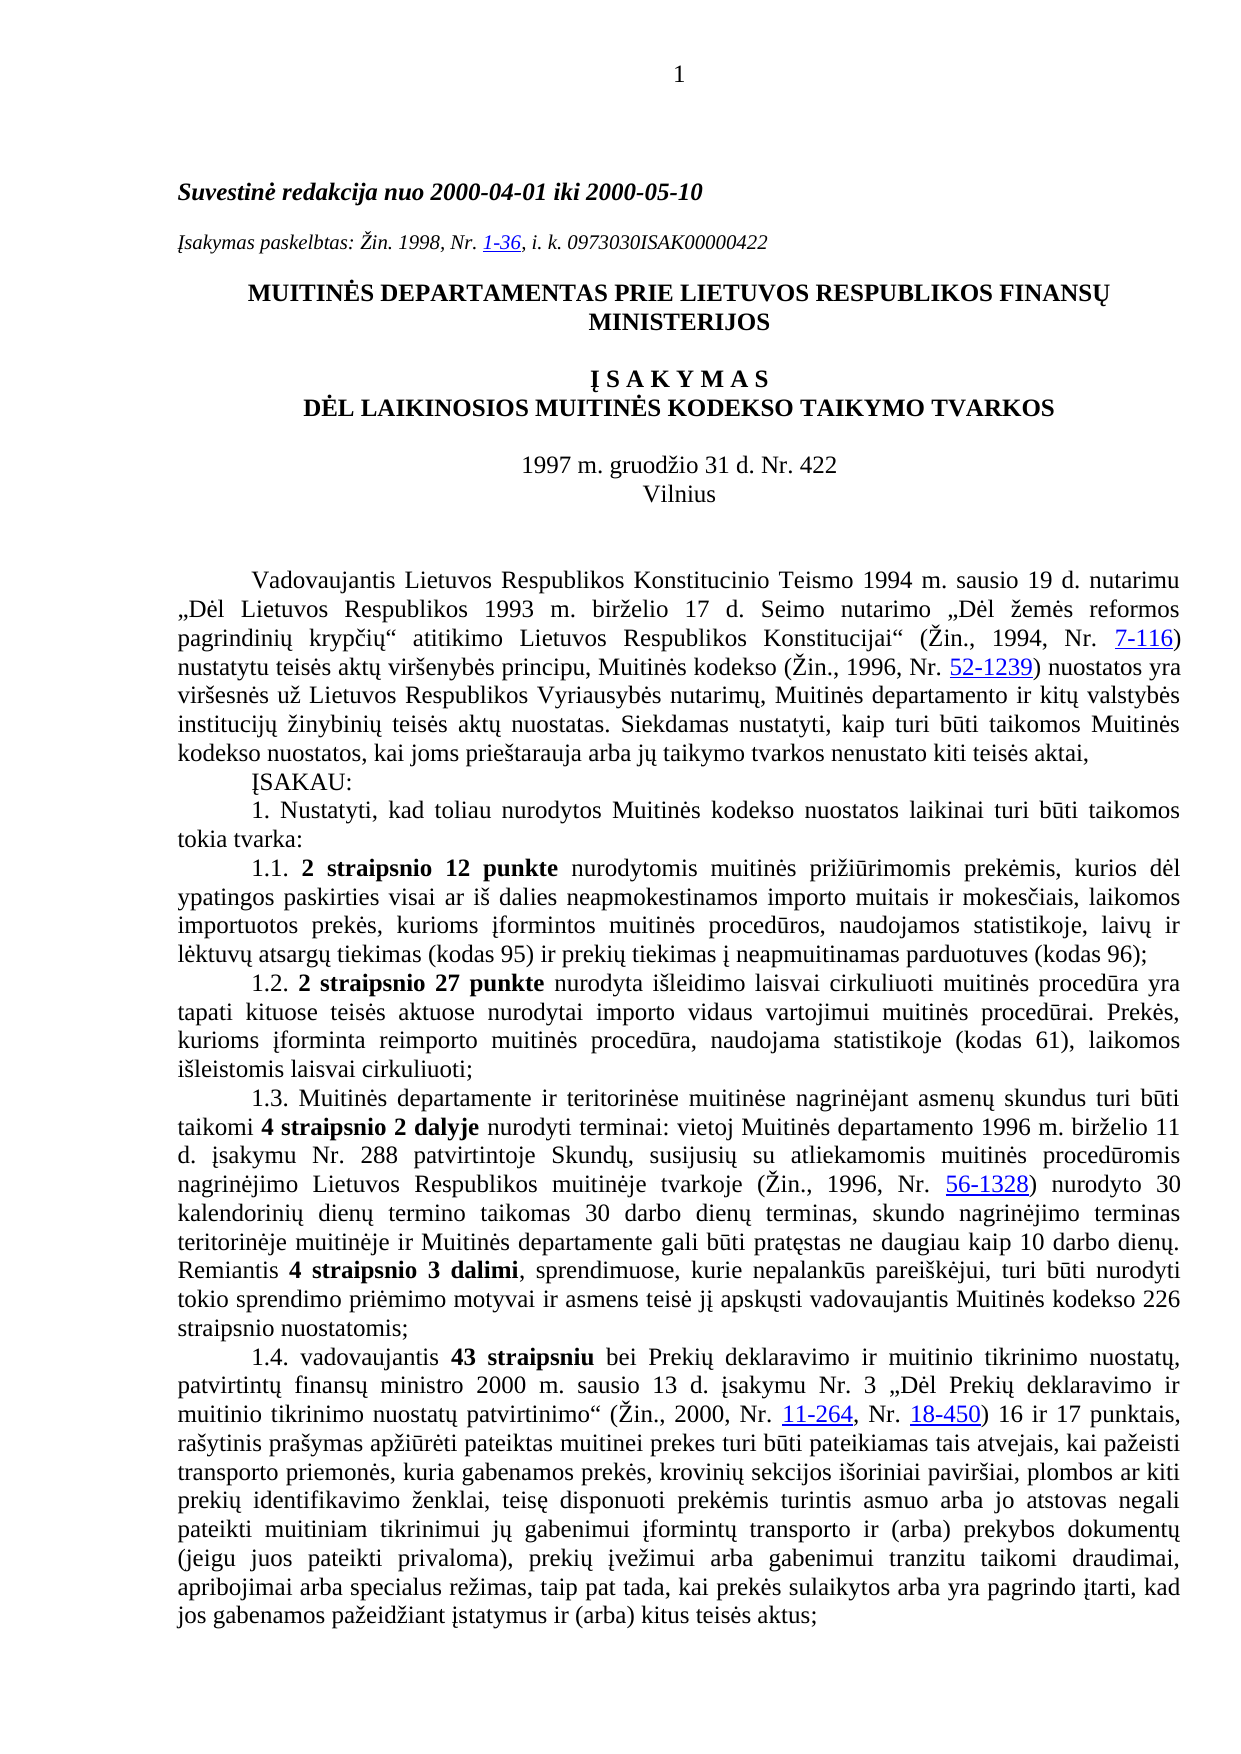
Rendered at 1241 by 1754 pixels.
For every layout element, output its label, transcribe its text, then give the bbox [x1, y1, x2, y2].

text 1.4. vadovaujantis 43 straipsniu bei Prekių deklaravimo ir muitinio tikrinimo nuostatų, patvirtintų finansų ministro 2000 m. sausio 13 d. įsakymu Nr. 3 „Dėl Prekių deklaravimo ir muitinio tikrinimo nuostatų patvirtinimo“ (Žin., 2000, Nr. 11-264, Nr. 18-450) 16 ir 17 punktais, rašytinis prašymas apžiūrėti pateiktas muitinei prekes turi būti pateikiamas tais atvejais, kai pažeisti transporto priemonės, kuria gabenamos prekės, krovinių sekcijos išoriniai paviršiai, plombos ar kiti prekių identifikavimo ženklai, teisę disponuoti prekėmis turintis asmuo arba jo atstovas negali pateikti muitiniam tikrinimui jų gabenimui įformintų transporto ir (arba) prekybos dokumentų (jeigu juos pateikti privaloma), prekių įvežimui arba gabenimui tranzitu taikomi draudimai, apribojimai arba specialus režimas, taip pat tada, kai prekės sulaikytos arba yra pagrindo įtarti, kad jos gabenamos pažeidžiant įstatymus ir (arba) kitus teisės aktus; [177, 1342, 1181, 1629]
text 1.2. 2 straipsnio 27 punkte nurodyta išleidimo laisvai cirkuliuoti muitinės procedūra yra tapati kituose teisės aktuose nurodytai importo vidaus vartojimui muitinės procedūrai. Prekės, kurioms įforminta reimporto muitinės procedūra, naudojama statistikoje (kodas 61), laikomos išleistomis laisvai cirkuliuoti; [177, 968, 1181, 1083]
text Suvestinė redakcija nuo 2000-04-01 iki 2000-05-10 [177, 177, 1181, 206]
text Vadovaujantis Lietuvos Respublikos Konstitucinio Teismo 1994 m. sausio 19 d. nutarimu „Dėl Lietuvos Respublikos 1993 m. birželio 17 d. Seimo nutarimo „Dėl žemės reformos pagrindinių krypčių“ atitikimo Lietuvos Respublikos Konstitucijai“ (Žin., 1994, Nr. 7-116) nustatytu teisės aktų viršenybės principu, Muitinės kodekso (Žin., 1996, Nr. 52-1239) nuostatos yra viršesnės už Lietuvos Respublikos Vyriausybės nutarimų, Muitinės departamento ir kitų valstybės institucijų žinybinių teisės aktų nuostatas. Siekdamas nustatyti, kaip turi būti taikomos Muitinės kodekso nuostatos, kai joms prieštarauja arba jų taikymo tvarkos nenustato kiti teisės aktai, [177, 566, 1181, 767]
text MUITINĖS DEPARTAMENTAS PRIE LIETUVOS RESPUBLIKOS FINANSŲ MINISTERIJOS [177, 278, 1181, 336]
text 1997 m. gruodžio 31 d. Nr. 422 [177, 451, 1181, 479]
text Įsakymas paskelbtas: Žin. 1998, Nr. 1-36, i. k. 0973030ISAK00000422 [177, 230, 1181, 254]
text ĮSAKAU: [177, 767, 1181, 796]
text DĖL LAIKINOSIOS MUITINĖS KODEKSO TAIKYMO TVARKOS [177, 393, 1181, 422]
text 1.1. 2 straipsnio 12 punkte nurodytomis muitinės prižiūrimomis prekėmis, kurios dėl ypatingos paskirties visai ar iš dalies neapmokestinamos importo muitais ir mokesčiais, laikomos importuotos prekės, kurioms įformintos muitinės procedūros, naudojamos statistikoje, laivų ir lėktuvų atsargų tiekimas (kodas 95) ir prekių tiekimas į neapmuitinamas parduotuves (kodas 96); [177, 853, 1181, 968]
text Vilnius [177, 479, 1181, 508]
text Į S A K Y M A S [177, 364, 1181, 393]
text 1.3. Muitinės departamente ir teritorinėse muitinėse nagrinėjant asmenų skundus turi būti taikomi 4 straipsnio 2 dalyje nurodyti terminai: vietoj Muitinės departamento 1996 m. birželio 11 d. įsakymu Nr. 288 patvirtintoje Skundų, susijusių su atliekamomis muitinės procedūromis nagrinėjimo Lietuvos Respublikos muitinėje tvarkoje (Žin., 1996, Nr. 56-1328) nurodyto 30 kalendorinių dienų termino taikomas 30 darbo dienų terminas, skundo nagrinėjimo terminas teritorinėje muitinėje ir Muitinės departamente gali būti pratęstas ne daugiau kaip 10 darbo dienų. Remiantis 4 straipsnio 3 dalimi, sprendimuose, kurie nepalankūs pareiškėjui, turi būti nurodyti tokio sprendimo priėmimo motyvai ir asmens teisė jį apskųsti vadovaujantis Muitinės kodekso 226 straipsnio nuostatomis; [177, 1083, 1181, 1342]
text 1. Nustatyti, kad toliau nurodytos Muitinės kodekso nuostatos laikinai turi būti taikomos tokia tvarka: [177, 796, 1181, 853]
